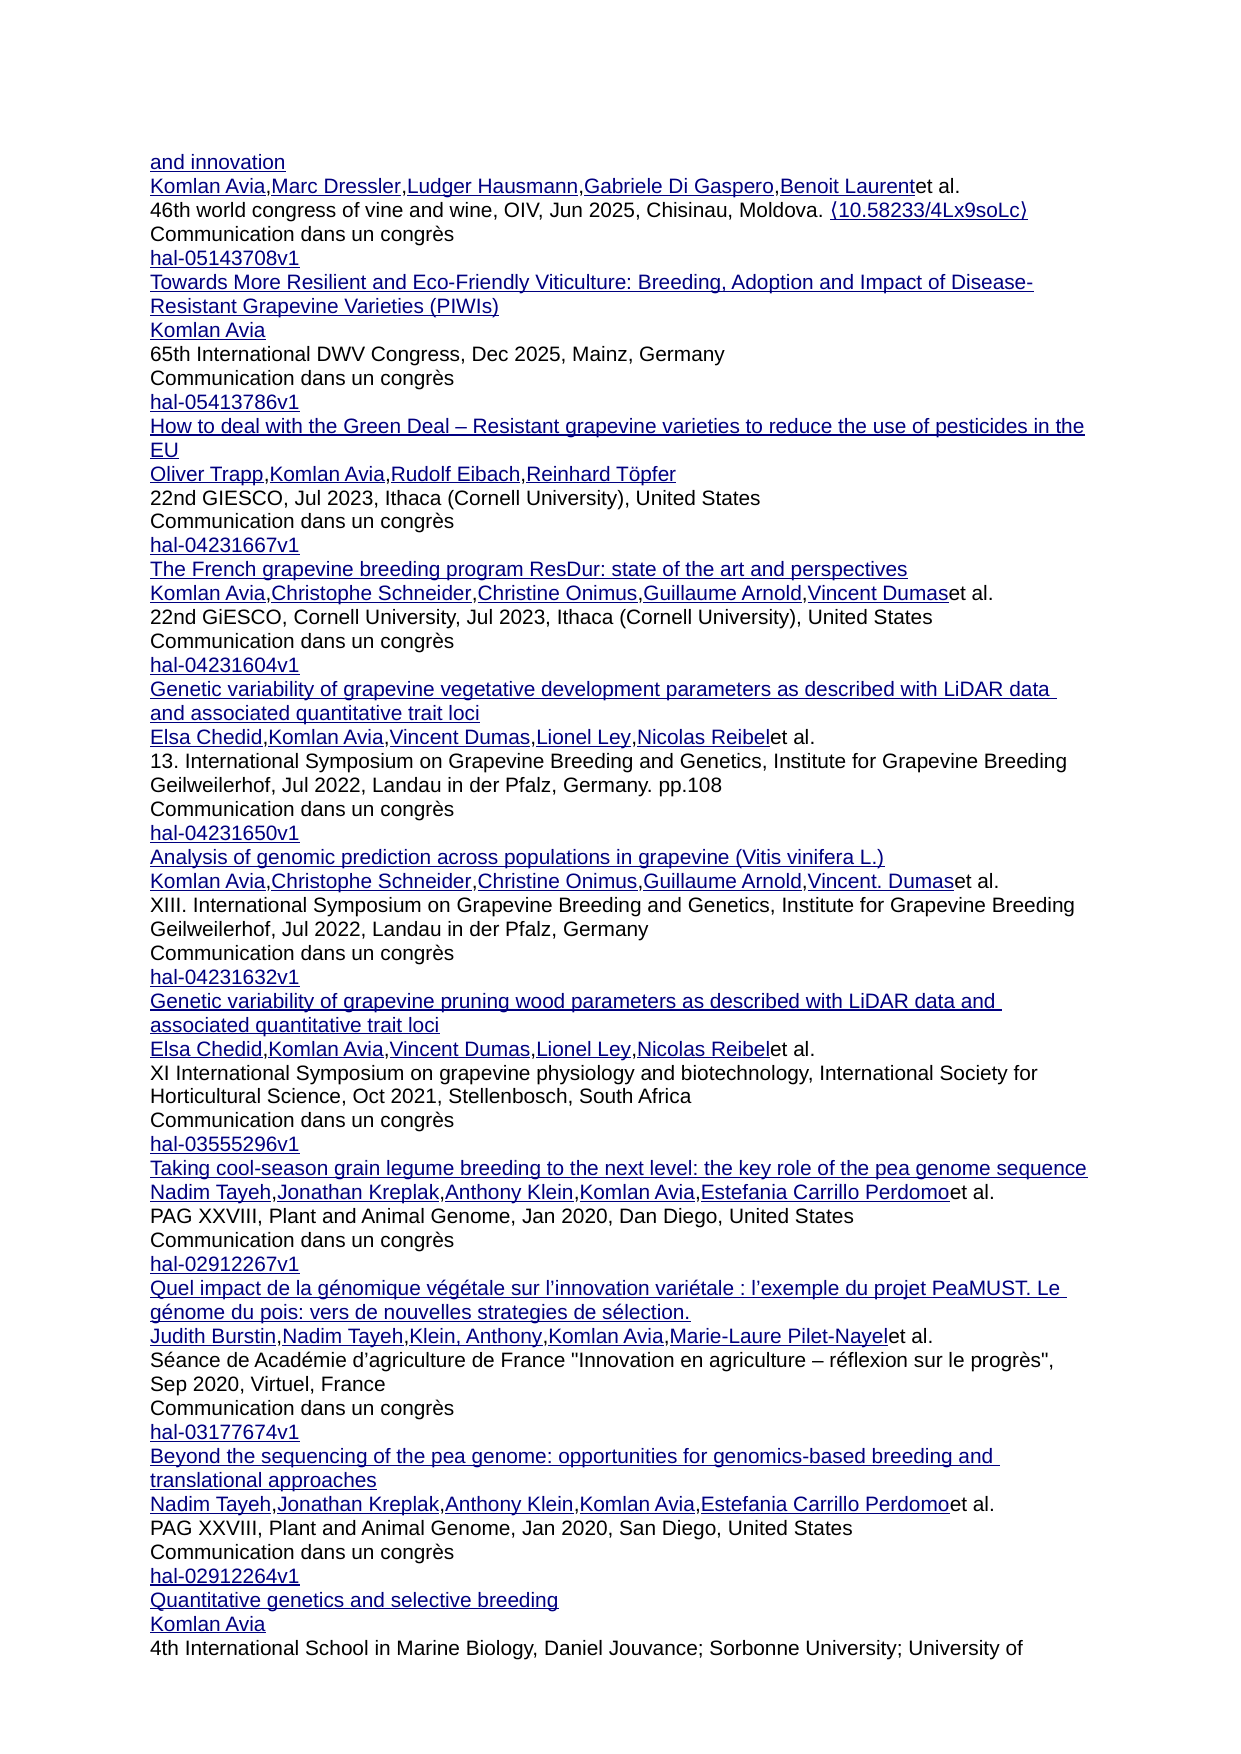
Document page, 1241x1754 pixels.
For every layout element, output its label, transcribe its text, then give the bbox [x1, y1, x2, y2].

table_cell Analysis of genomic prediction across populations in grapevine (Vitis vinifera L.) Komlan Avia,Christophe Schneider,Christine Onimus,Guillaume Arnold,Vincent. Dumaset al. XIII. International Symposium on Grapevine Breeding and Genetics, Institute for Grapevine Breeding Geilweilerhof, Jul 2022, Landau in der Pfalz, Germany Communication dans un congrès hal-04231632v1 [150, 845, 1090, 988]
table_cell Quantitative genetics and selective breeding Komlan Avia 4th International School in Marine Biology, Daniel Jouvance; Sorbonne University; University of [150, 1588, 1090, 1659]
table_cell How to deal with the Green Deal – Resistant grapevine varieties to reduce the use of pesticides in the EU Oliver Trapp,Komlan Avia,Rudolf Eibach,Reinhard Töpfer 22nd GIESCO, Jul 2023, Ithaca (Cornell University), United States Communication dans un congrès hal-04231667v1 [150, 414, 1090, 557]
table_cell and innovation Komlan Avia,Marc Dressler,Ludger Hausmann,Gabriele Di Gaspero,Benoit Laurentet al. 46th world congress of vine and wine, OIV, Jun 2025, Chisinau, Moldova. ⟨10.58233/4Lx9soLc⟩ Communication dans un congrès hal-05143708v1 [150, 150, 1090, 270]
table_cell Towards More Resilient and Eco-Friendly Viticulture: Breeding, Adoption and Impact of Disease-Resistant Grapevine Varieties (PIWIs) Komlan Avia 65th International DWV Congress, Dec 2025, Mainz, Germany Communication dans un congrès hal-05413786v1 [150, 270, 1090, 413]
table_cell Genetic variability of grapevine pruning wood parameters as described with LiDAR data and associated quantitative trait loci Elsa Chedid,Komlan Avia,Vincent Dumas,Lionel Ley,Nicolas Reibelet al. XI International Symposium on grapevine physiology and biotechnology, International Society for Horticultural Science, Oct 2021, Stellenbosch, South Africa Communication dans un congrès hal-03555296v1 [150, 989, 1090, 1156]
table_cell Beyond the sequencing of the pea genome: opportunities for genomics-based breeding and translational approaches Nadim Tayeh,Jonathan Kreplak,Anthony Klein,Komlan Avia,Estefania Carrillo Perdomoet al. PAG XXVIII, Plant and Animal Genome, Jan 2020, San Diego, United States Communication dans un congrès hal-02912264v1 [150, 1444, 1090, 1587]
table_cell Taking cool-season grain legume breeding to the next level: the key role of the pea genome sequence Nadim Tayeh,Jonathan Kreplak,Anthony Klein,Komlan Avia,Estefania Carrillo Perdomoet al. PAG XXVIII, Plant and Animal Genome, Jan 2020, Dan Diego, United States Communication dans un congrès hal-02912267v1 [150, 1156, 1090, 1276]
table_cell Quel impact de la génomique végétale sur l’innovation variétale : l’exemple du projet PeaMUST. Le génome du pois: vers de nouvelles strategies de sélection. Judith Burstin,Nadim Tayeh,Klein, Anthony,Komlan Avia,Marie-Laure Pilet-Nayelet al. Séance de Académie d’agriculture de France "Innovation en agriculture – réflexion sur le progrès", Sep 2020, Virtuel, France Communication dans un congrès hal-03177674v1 [150, 1276, 1090, 1444]
table_cell Genetic variability of grapevine vegetative development parameters as described with LiDAR data and associated quantitative trait loci Elsa Chedid,Komlan Avia,Vincent Dumas,Lionel Ley,Nicolas Reibelet al. 13. International Symposium on Grapevine Breeding and Genetics, Institute for Grapevine Breeding Geilweilerhof, Jul 2022, Landau in der Pfalz, Germany. pp.108 Communication dans un congrès hal-04231650v1 [150, 677, 1090, 845]
table_cell The French grapevine breeding program ResDur: state of the art and perspectives Komlan Avia,Christophe Schneider,Christine Onimus,Guillaume Arnold,Vincent Dumaset al. 22nd GiESCO, Cornell University, Jul 2023, Ithaca (Cornell University), United States Communication dans un congrès hal-04231604v1 [150, 557, 1090, 677]
